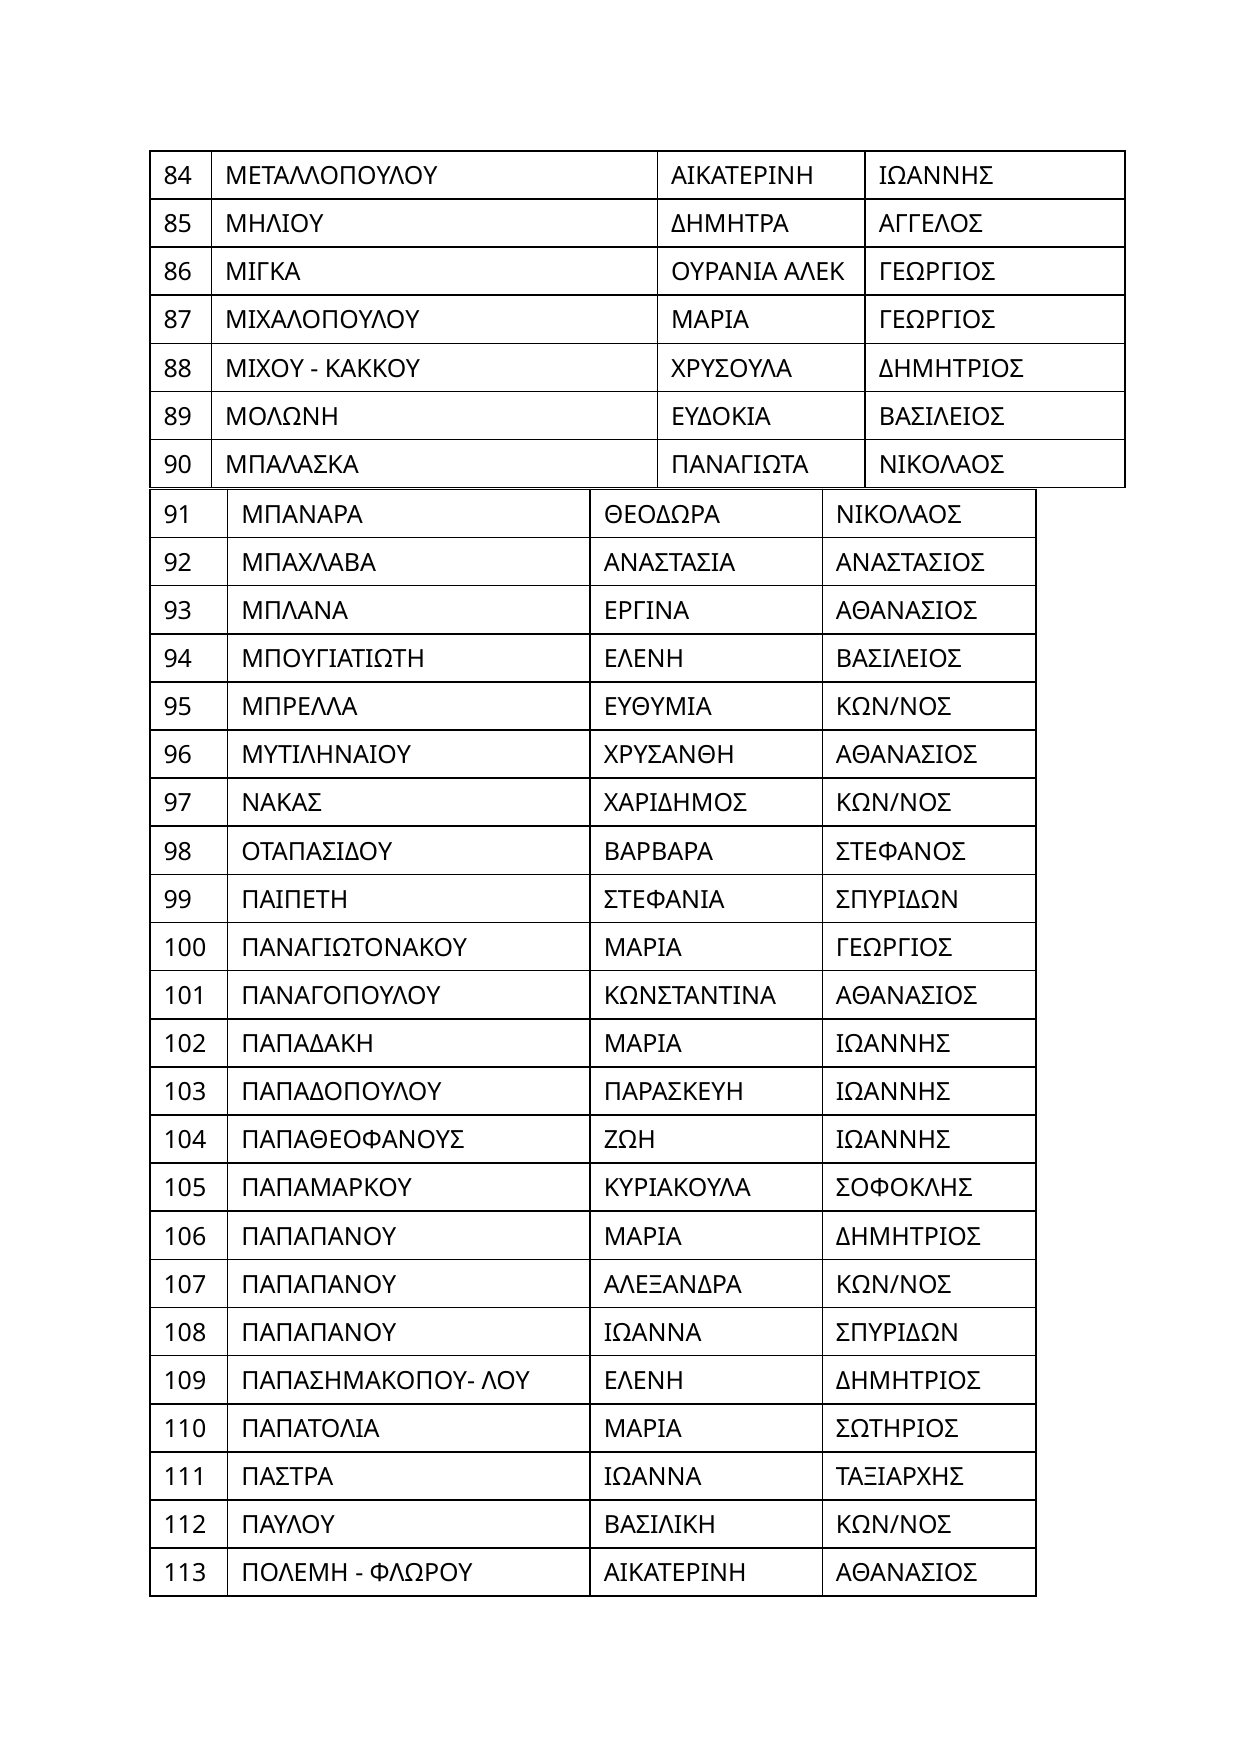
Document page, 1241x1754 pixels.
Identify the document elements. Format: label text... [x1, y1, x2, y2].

table_cell ΔΗΜΗΤΡΙΟΣ [866, 344, 1124, 391]
table_cell ΠΑΣΤΡΑ [228, 1453, 589, 1499]
table_cell 90 [151, 440, 211, 487]
table_cell ΣΟΦΟΚΛΗΣ [823, 1164, 1035, 1210]
table_cell ΑΓΓΕΛΟΣ [866, 200, 1124, 246]
table_cell ΑΝΑΣΤΑΣΙΑ [591, 538, 822, 585]
table_header ΝΙΚΟΛΑΟΣ [823, 490, 1035, 537]
table_cell ΠΑΠΑΣΗΜΑΚΟΠΟΥ- ΛΟΥ [228, 1356, 589, 1403]
table_cell ΒΑΡΒΑΡΑ [591, 827, 822, 873]
table_cell 107 [151, 1260, 227, 1307]
table_cell 106 [151, 1212, 227, 1258]
table_cell ΜΠΟΥΓΙΑΤΙΩΤΗ [228, 635, 589, 681]
table_cell ΙΩΑΝΝΗΣ [823, 1116, 1035, 1162]
table_cell ΠΑΝΑΓΟΠΟΥΛΟΥ [228, 971, 589, 1018]
table_cell ΜΗΛΙΟΥ [212, 200, 657, 246]
table_cell ΧΡΥΣΟΥΛΑ [658, 344, 864, 391]
table_cell ΟΤΑΠΑΣΙΔΟΥ [228, 827, 589, 873]
table_cell ΑΝΑΣΤΑΣΙΟΣ [823, 538, 1035, 585]
table_cell ΝΙΚΟΛΑΟΣ [866, 440, 1124, 487]
table_cell ΠΟΛΕΜΗ - ΦΛΩΡΟΥ [228, 1549, 589, 1595]
table_cell ΠΑΝΑΓΙΩΤΑ [658, 440, 864, 487]
table_cell ΣΤΕΦΑΝΙΑ [591, 875, 822, 922]
table_cell ΣΩΤΗΡΙΟΣ [823, 1405, 1035, 1451]
table_cell ΜΟΛΩΝΗ [212, 392, 657, 439]
table_cell 110 [151, 1405, 227, 1451]
table_cell 103 [151, 1068, 227, 1114]
table_cell ΕΛΕΝΗ [591, 635, 822, 681]
table_cell ΑΘΑΝΑΣΙΟΣ [823, 1549, 1035, 1595]
table_cell ΑΘΑΝΑΣΙΟΣ [823, 731, 1035, 777]
table_cell 93 [151, 586, 227, 633]
table_cell ΑΙΚΑΤΕΡΙΝΗ [591, 1549, 822, 1595]
table_cell ΚΩΝ/ΝΟΣ [823, 1260, 1035, 1307]
table_cell ΚΩΝ/ΝΟΣ [823, 683, 1035, 729]
table_cell ΠΑΡΑΣΚΕΥΗ [591, 1068, 822, 1114]
table_cell 113 [151, 1549, 227, 1595]
table_cell 97 [151, 779, 227, 825]
table_cell ΙΩΑΝΝΑ [591, 1308, 822, 1355]
table_cell ΠΑΥΛΟΥ [228, 1501, 589, 1547]
table_cell 104 [151, 1116, 227, 1162]
table_cell ΜΠΑΧΛΑΒΑ [228, 538, 589, 585]
table_cell 96 [151, 731, 227, 777]
table_cell ΕΥΘΥΜΙΑ [591, 683, 822, 729]
table_cell 87 [151, 296, 211, 342]
table_cell 111 [151, 1453, 227, 1499]
table_cell ΠΑΝΑΓΙΩΤΟΝΑΚΟΥ [228, 923, 589, 970]
table_cell ΣΠΥΡΙΔΩΝ [823, 1308, 1035, 1355]
table_cell ΚΩΝ/ΝΟΣ [823, 779, 1035, 825]
table_cell 94 [151, 635, 227, 681]
table_cell 88 [151, 344, 211, 391]
table_cell ΙΩΑΝΝΗΣ [823, 1068, 1035, 1114]
table_cell ΠΑΠΑΘΕΟΦΑΝΟΥΣ [228, 1116, 589, 1162]
table_cell ΜΑΡΙΑ [658, 296, 864, 342]
table_cell ΒΑΣΙΛΕΙΟΣ [866, 392, 1124, 439]
table_cell 98 [151, 827, 227, 873]
table_cell ΜΠΛΑΝΑ [228, 586, 589, 633]
table_cell ΑΙΚΑΤΕΡΙΝΗ [658, 152, 864, 198]
table_cell ΧΑΡΙΔΗΜΟΣ [591, 779, 822, 825]
table_cell 86 [151, 248, 211, 294]
table_cell ΙΩΑΝΝΑ [591, 1453, 822, 1499]
table_cell ΣΤΕΦΑΝΟΣ [823, 827, 1035, 873]
table_cell ΒΑΣΙΛΙΚΗ [591, 1501, 822, 1547]
table_cell ΜΑΡΙΑ [591, 1020, 822, 1066]
table_cell ΕΥΔΟΚΙΑ [658, 392, 864, 439]
table_cell 95 [151, 683, 227, 729]
table_cell 109 [151, 1356, 227, 1403]
table_cell ΠΑΠΑΠΑΝΟΥ [228, 1260, 589, 1307]
table_cell ΖΩΗ [591, 1116, 822, 1162]
table_cell 101 [151, 971, 227, 1018]
table_cell ΜΠΡΕΛΛΑ [228, 683, 589, 729]
table_cell ΜΑΡΙΑ [591, 923, 822, 970]
table_cell ΑΘΑΝΑΣΙΟΣ [823, 971, 1035, 1018]
table_cell ΕΛΕΝΗ [591, 1356, 822, 1403]
table_cell ΠΑΠΑΔΑΚΗ [228, 1020, 589, 1066]
table_cell ΚΩΝΣΤΑΝΤΙΝΑ [591, 971, 822, 1018]
table_cell ΟΥΡΑΝΙΑ ΑΛΕΚ [658, 248, 864, 294]
table_header 91 [151, 490, 227, 537]
table_cell ΠΑΠΑΠΑΝΟΥ [228, 1308, 589, 1355]
table_cell ΔΗΜΗΤΡΙΟΣ [823, 1356, 1035, 1403]
table_cell ΚΩΝ/ΝΟΣ [823, 1501, 1035, 1547]
table_cell ΙΩΑΝΝΗΣ [823, 1020, 1035, 1066]
table_cell ΜΙΧΑΛΟΠΟΥΛΟΥ [212, 296, 657, 342]
table_cell ΜΠΑΛΑΣΚΑ [212, 440, 657, 487]
table_cell 89 [151, 392, 211, 439]
table_cell ΤΑΞΙΑΡΧΗΣ [823, 1453, 1035, 1499]
table_cell 105 [151, 1164, 227, 1210]
table_cell ΜΑΡΙΑ [591, 1212, 822, 1258]
table_cell ΔΗΜΗΤΡΙΟΣ [823, 1212, 1035, 1258]
table_cell 85 [151, 200, 211, 246]
table_cell 108 [151, 1308, 227, 1355]
table_cell 112 [151, 1501, 227, 1547]
table_header ΜΠΑΝΑΡΑ [228, 490, 589, 537]
table_cell ΧΡΥΣΑΝΘΗ [591, 731, 822, 777]
table_cell ΕΡΓΙΝΑ [591, 586, 822, 633]
table_cell ΠΑΠΑΔΟΠΟΥΛΟΥ [228, 1068, 589, 1114]
table_cell ΠΑΠΑΜΑΡΚΟΥ [228, 1164, 589, 1210]
table_cell ΑΛΕΞΑΝΔΡΑ [591, 1260, 822, 1307]
table_cell ΜΕΤΑΛΛΟΠΟΥΛΟΥ [212, 152, 657, 198]
table_cell 99 [151, 875, 227, 922]
table_cell ΚΥΡΙΑΚΟΥΛΑ [591, 1164, 822, 1210]
table_cell ΓΕΩΡΓΙΟΣ [866, 296, 1124, 342]
table_cell ΓΕΩΡΓΙΟΣ [823, 923, 1035, 970]
table_cell ΣΠΥΡΙΔΩΝ [823, 875, 1035, 922]
table_cell ΑΘΑΝΑΣΙΟΣ [823, 586, 1035, 633]
table_cell ΜΙΓΚΑ [212, 248, 657, 294]
table_cell ΔΗΜΗΤΡΑ [658, 200, 864, 246]
table_cell ΝΑΚΑΣ [228, 779, 589, 825]
table_cell ΙΩΑΝΝΗΣ [866, 152, 1124, 198]
table_cell ΒΑΣΙΛΕΙΟΣ [823, 635, 1035, 681]
table_cell ΜΑΡΙΑ [591, 1405, 822, 1451]
table_cell 100 [151, 923, 227, 970]
table_header ΘΕΟΔΩΡΑ [591, 490, 822, 537]
table_cell ΠΑΠΑΠΑΝΟΥ [228, 1212, 589, 1258]
table_cell ΜΥΤΙΛΗΝΑΙΟΥ [228, 731, 589, 777]
table_cell 92 [151, 538, 227, 585]
table_cell ΜΙΧΟΥ - ΚΑΚΚΟΥ [212, 344, 657, 391]
table_cell ΠΑΠΑΤΟΛΙΑ [228, 1405, 589, 1451]
table_cell ΠΑΙΠΕΤΗ [228, 875, 589, 922]
table_cell 102 [151, 1020, 227, 1066]
table_cell 84 [151, 152, 211, 198]
table_cell ΓΕΩΡΓΙΟΣ [866, 248, 1124, 294]
